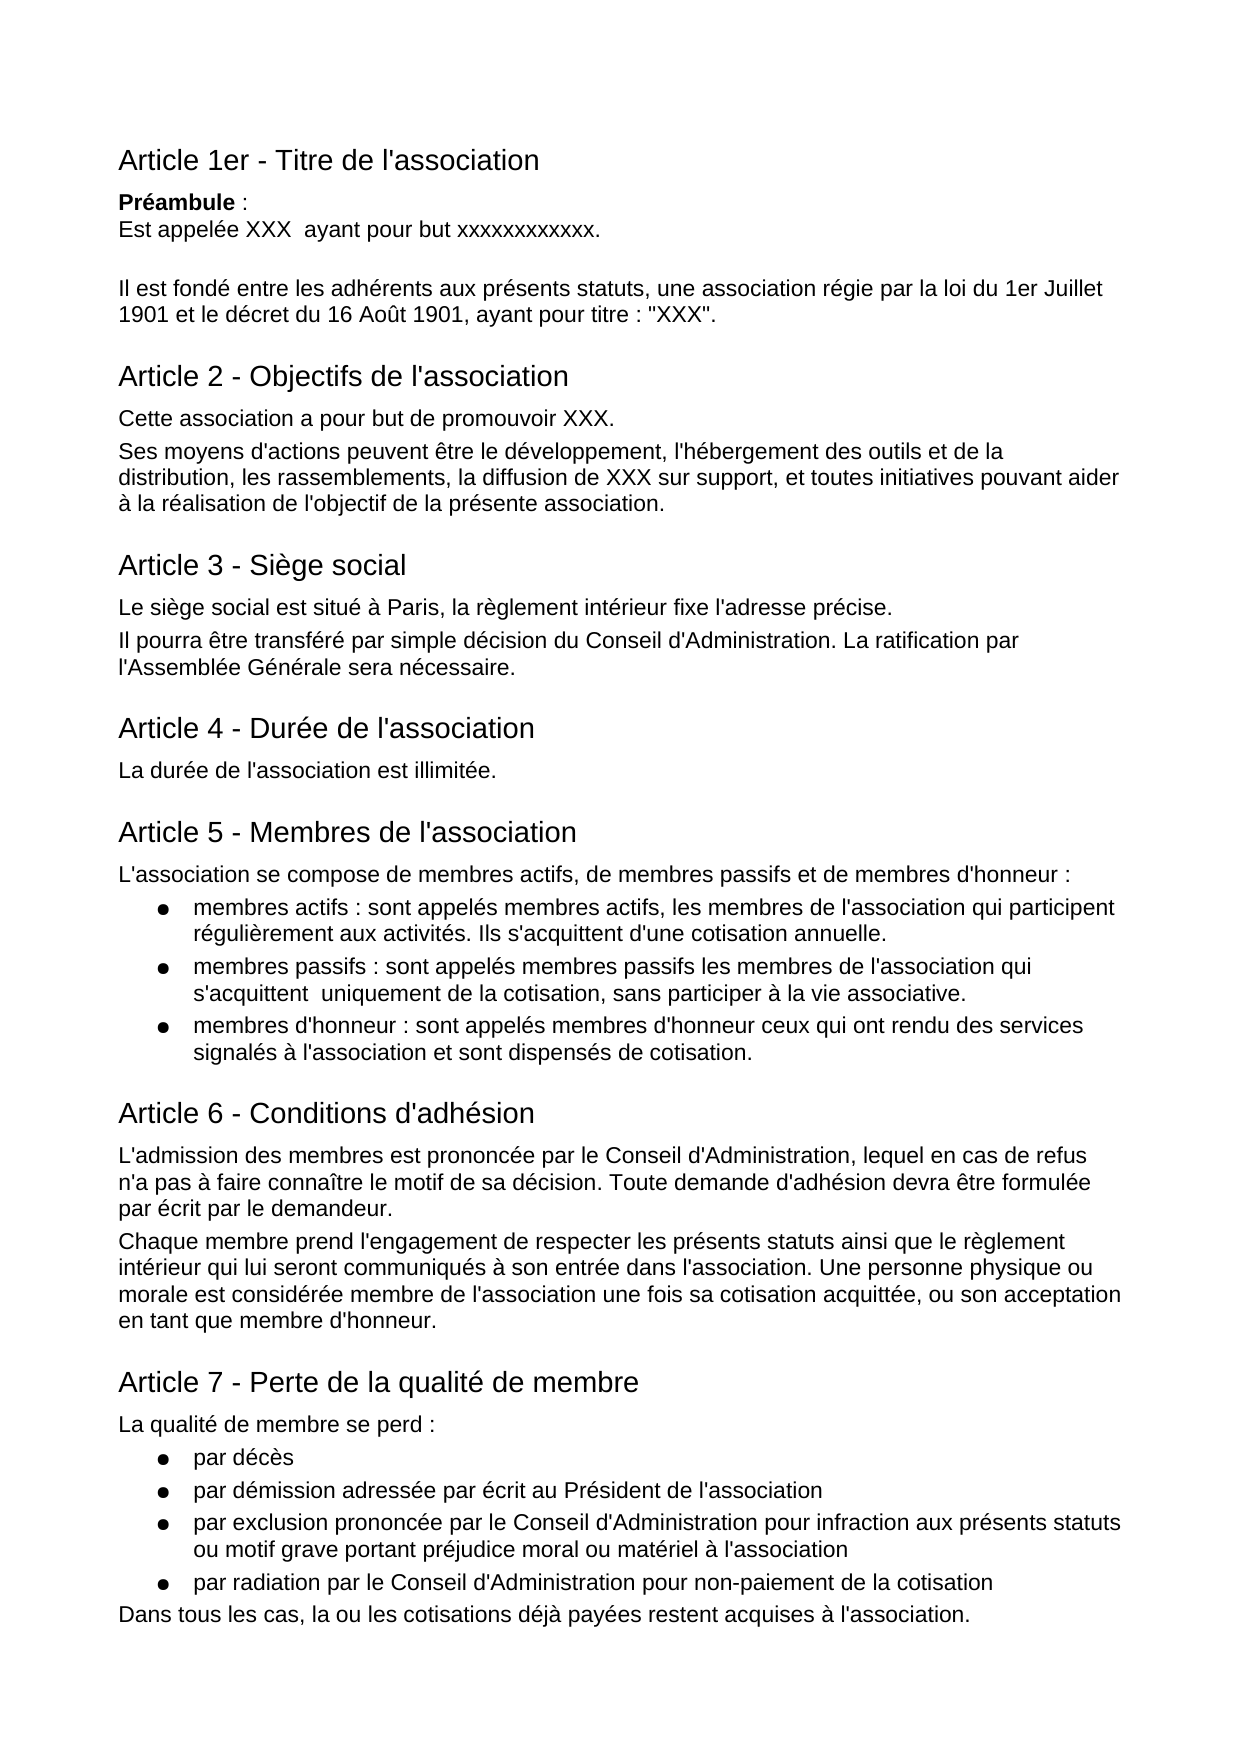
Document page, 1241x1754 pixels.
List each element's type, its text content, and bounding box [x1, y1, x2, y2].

list par décès [156, 1444, 1122, 1470]
list par exclusion prononcée par le Conseil d'Administration pour infraction aux présents statuts ou motif grave portant préjudice moral ou matériel à l'association [156, 1509, 1122, 1562]
text Il pourra être transféré par simple décision du Conseil d'Administration. La ratification par l'Assemblée Générale sera nécessaire. [118, 627, 1122, 680]
text La qualité de membre se perd : [118, 1411, 1122, 1437]
list par radiation par le Conseil d'Administration pour non-paiement de la cotisation [156, 1568, 1122, 1595]
text Chaque membre prend l'engagement de respecter les présents statuts ainsi que le règlement intérieur qui lui seront communiqués à son entrée dans l'association. Une personne physique ou morale est considérée membre de l'association une fois sa cotisation acquittée, ou son acceptation en tant que membre d'honneur. [118, 1228, 1122, 1333]
subtitle Article 6 - Conditions d'adhésion [118, 1096, 1122, 1130]
text Cette association a pour but de promouvoir XXX. [118, 405, 1122, 431]
text Est appelée XXX ayant pour but xxxxxxxxxxxx. [118, 216, 1122, 242]
text La durée de l'association est illimitée. [118, 757, 1122, 784]
subtitle Article 7 - Perte de la qualité de membre [118, 1365, 1122, 1398]
list membres actifs : sont appelés membres actifs, les membres de l'association qui participent régulièrement aux activités. Ils s'acquittent d'une cotisation annuelle. [156, 894, 1122, 947]
subtitle Article 4 - Durée de l'association [118, 711, 1122, 745]
text Dans tous les cas, la ou les cotisations déjà payées restent acquises à l'association. [118, 1601, 1122, 1628]
list membres d'honneur : sont appelés membres d'honneur ceux qui ont rendu des services signalés à l'association et sont dispensés de cotisation. [156, 1012, 1122, 1065]
list par démission adressée par écrit au Président de l'association [156, 1477, 1122, 1503]
subtitle Article 1er - Titre de l'association [118, 143, 1122, 177]
list membres passifs : sont appelés membres passifs les membres de l'association qui s'acquittent uniquement de la cotisation, sans participer à la vie associative. [156, 953, 1122, 1006]
subtitle Article 3 - Siège social [118, 548, 1122, 582]
text Le siège social est situé à Paris, la règlement intérieur fixe l'adresse précise. [118, 594, 1122, 621]
subtitle Article 2 - Objectifs de l'association [118, 359, 1122, 392]
text L'association se compose de membres actifs, de membres passifs et de membres d'honneur : [118, 861, 1122, 887]
text Préambule : [118, 189, 1122, 216]
text Ses moyens d'actions peuvent être le développement, l'hébergement des outils et de la distribution, les rassemblements, la diffusion de XXX sur support, et toutes initiatives pouvant aider à la réalisation de l'objectif de la présente association. [118, 438, 1122, 517]
text Il est fondé entre les adhérents aux présents statuts, une association régie par la loi du 1er Juillet 1901 et le décret du 16 Août 1901, ayant pour titre : "XXX". [118, 275, 1122, 327]
text L'admission des membres est prononcée par le Conseil d'Administration, lequel en cas de refus n'a pas à faire connaître le motif de sa décision. Toute demande d'adhésion devra être formulée par écrit par le demandeur. [118, 1142, 1122, 1222]
subtitle Article 5 - Membres de l'association [118, 815, 1122, 849]
